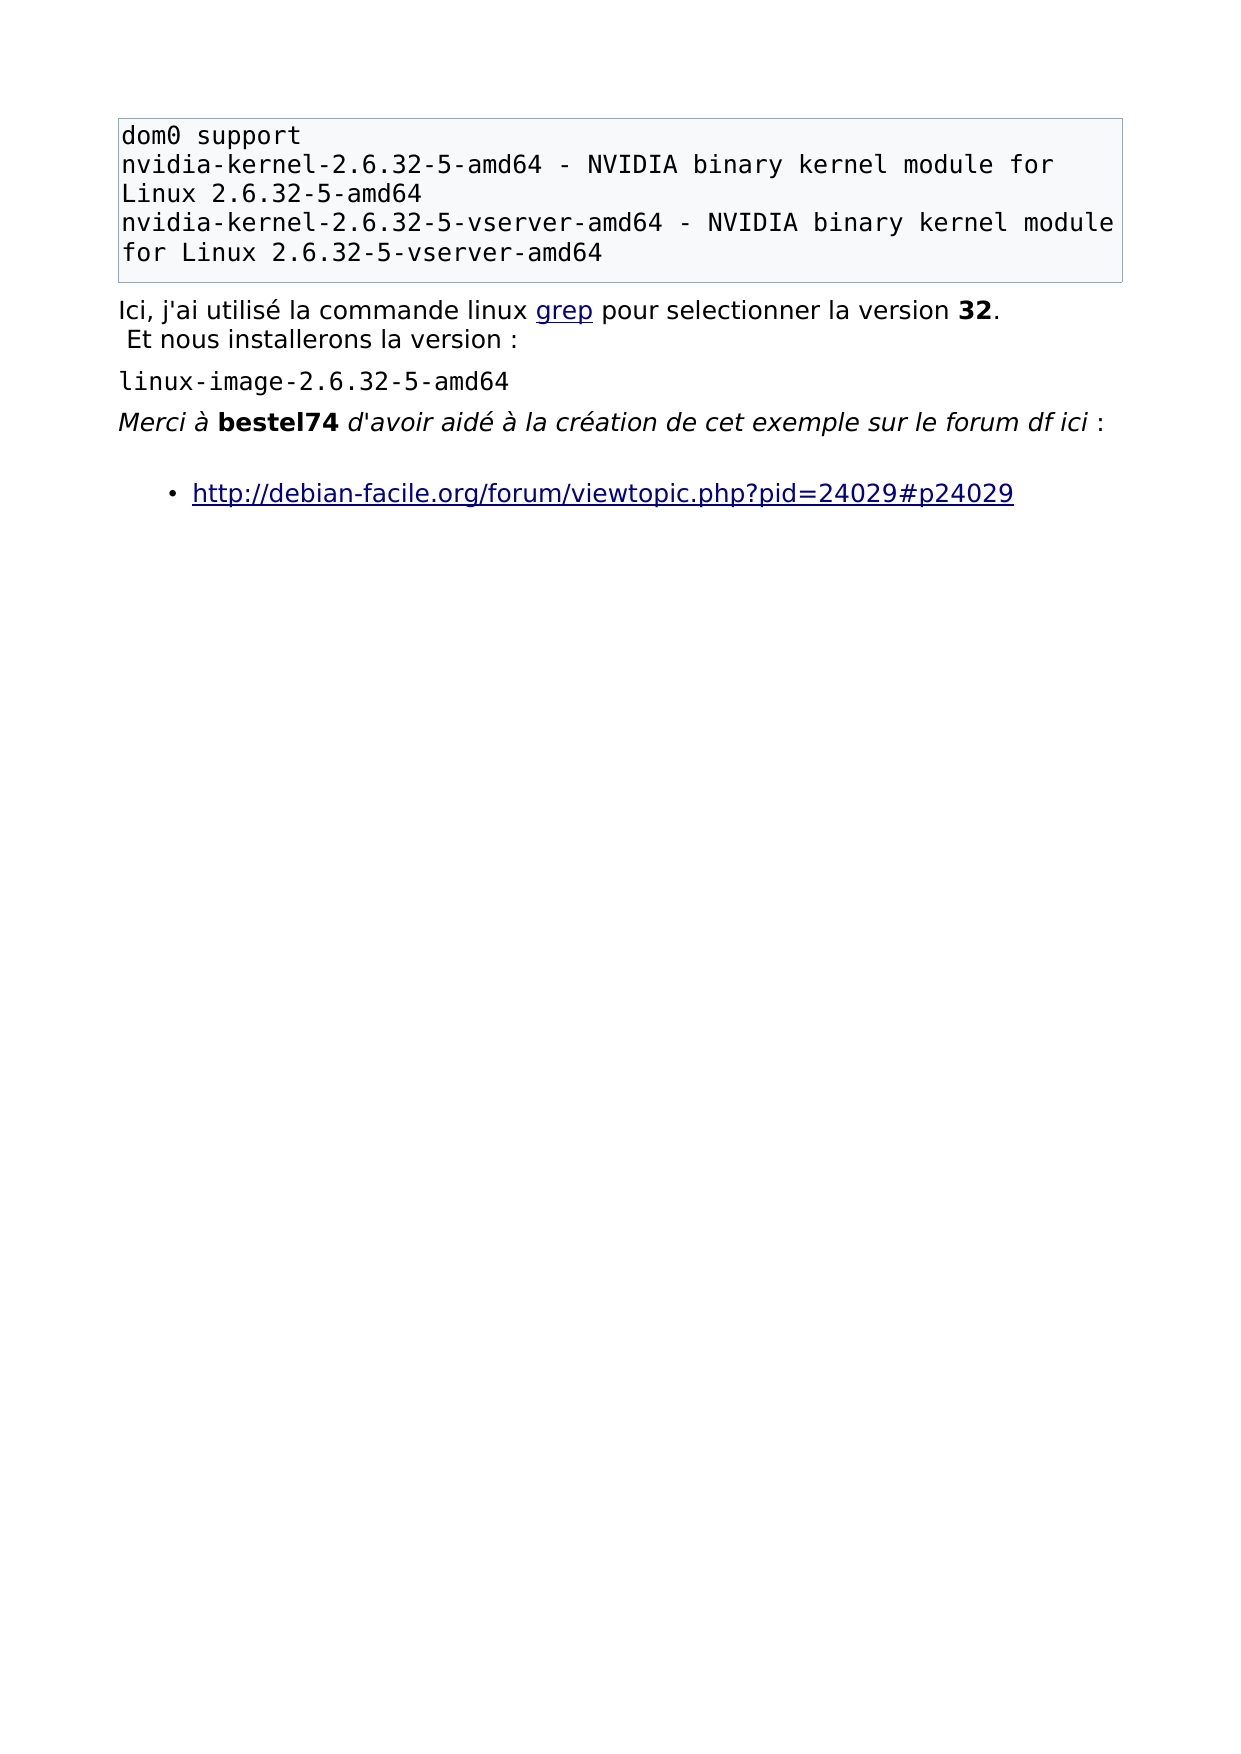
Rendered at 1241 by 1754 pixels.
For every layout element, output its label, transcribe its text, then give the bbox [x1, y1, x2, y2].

table_header dom0 support nvidia-kernel-2.6.32-5-amd64 - NVIDIA binary kernel module for Linux 2.6.32-5-amd64 nvidia-kernel-2.6.32-5-vserver-amd64 - NVIDIA binary kernel module for Linux 2.6.32-5-vserver-amd64 [119, 119, 1122, 282]
list http://debian-facile.org/forum/viewtopic.php?pid=24029#p24029 [177, 479, 1122, 509]
text Ici, j'ai utilisé la commande linux grep pour selectionner la version 32. Et nous installerons la version : [118, 297, 1122, 355]
text linux-image-2.6.32-5-amd64 [118, 367, 1122, 397]
text Merci à bestel74 d'avoir aidé à la création de cet exemple sur le forum df ici : [118, 408, 1122, 437]
